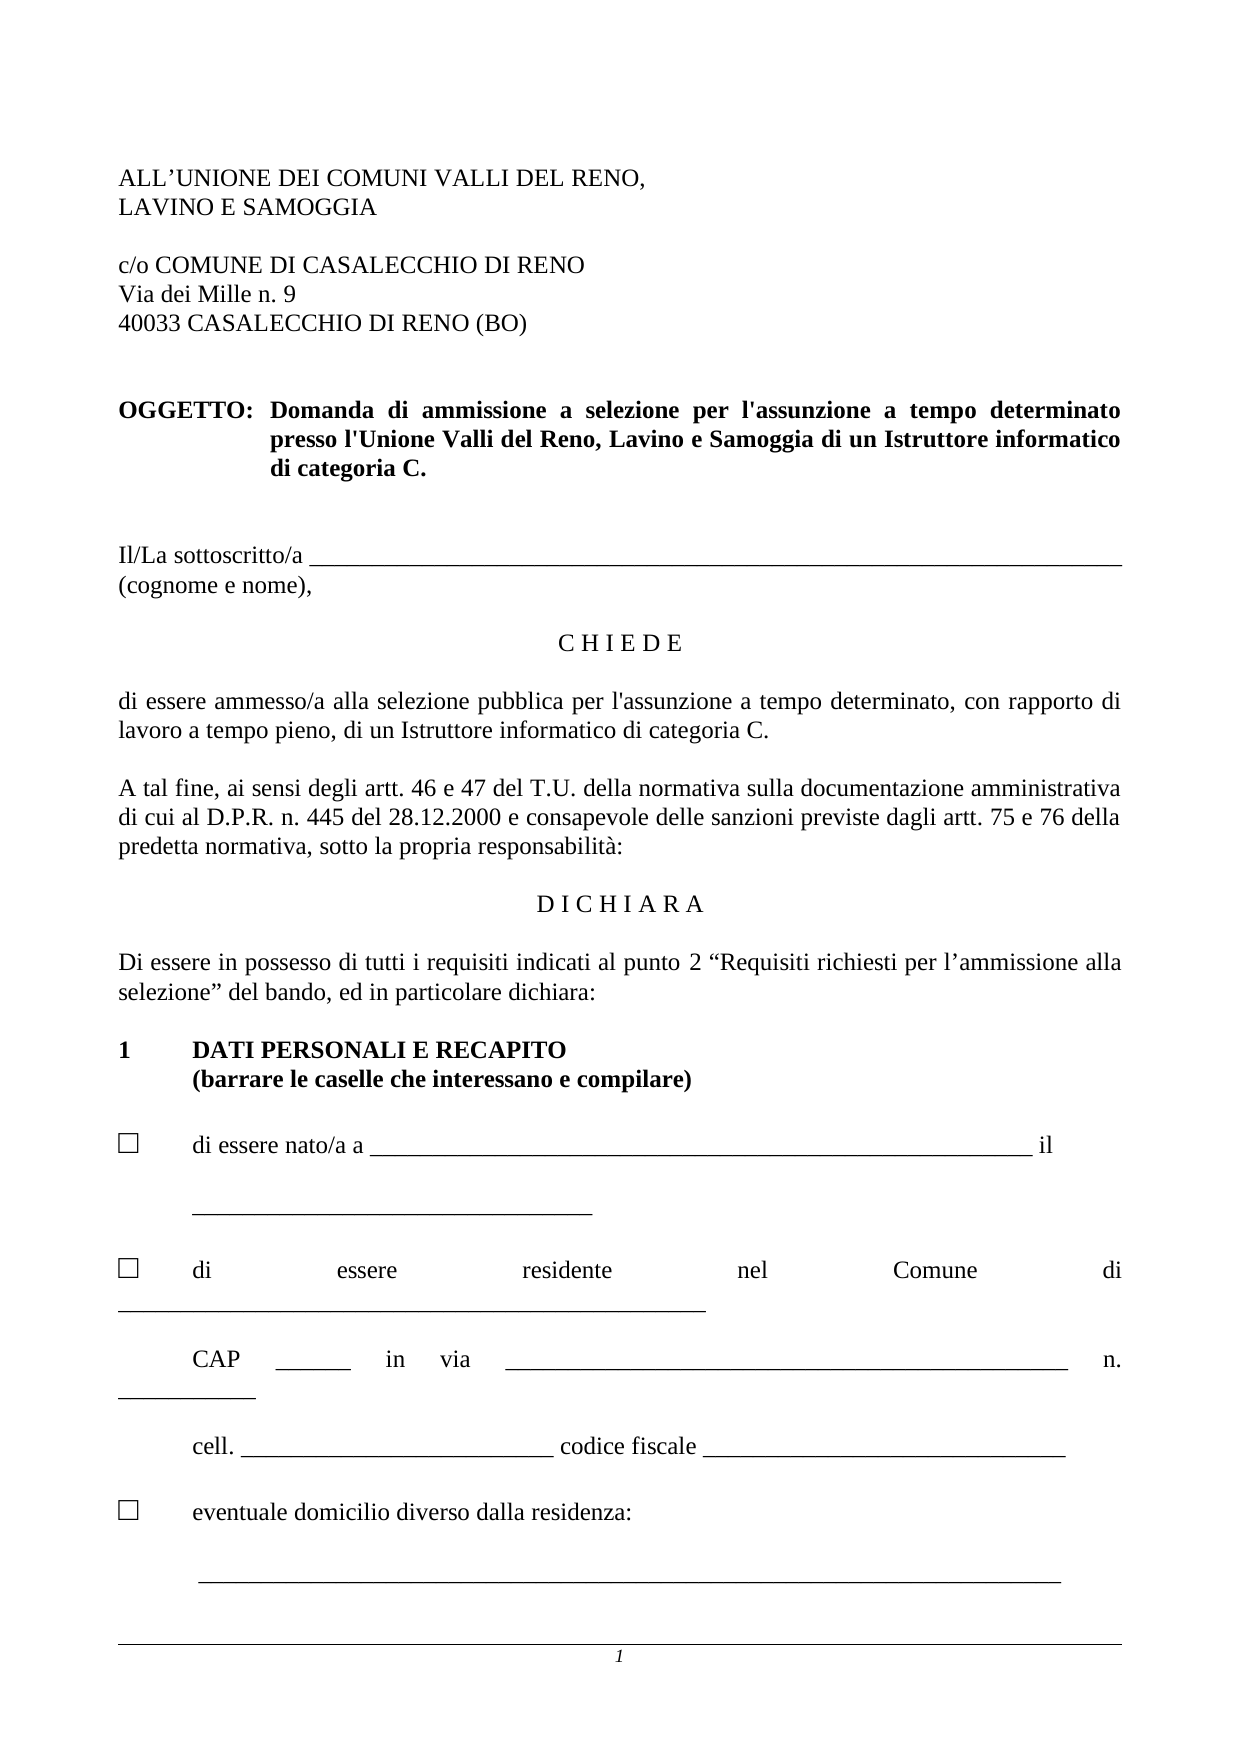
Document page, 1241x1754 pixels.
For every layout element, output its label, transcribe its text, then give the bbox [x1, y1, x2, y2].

text cell. _________________________ codice fiscale _____________________________ [118, 1431, 1122, 1460]
text A tal fine, ai sensi degli artt. 46 e 47 del T.U. della normativa sulla documentazione amministrativa di cui al D.P.R. n. 445 del 28.12.2000 e consapevole delle sanzioni previste dagli artt. 75 e 76 della predetta normativa, sotto la propria responsabilità: [118, 773, 1122, 860]
text CAP ______ in via _____________________________________________ n. ___________ [118, 1344, 1122, 1402]
text □ eventuale domicilio diverso dalla residenza: [118, 1489, 1122, 1528]
text □ di essere nato/a a _____________________________________________________ il [118, 1122, 1122, 1160]
text 40033 CASALECCHIO DI RENO (BO) [118, 308, 1122, 337]
text D I C H I A R A [118, 889, 1122, 918]
text di essere ammesso/a alla selezione pubblica per l'assunzione a tempo determinato, con rapporto di lavoro a tempo pieno, di un Istruttore informatico di categoria C. [118, 686, 1122, 744]
table_header [620, 134, 1129, 163]
text c/o COMUNE DI CASALECCHIO DI RENO [118, 250, 1122, 279]
text _____________________________________________________________________ [118, 1557, 1122, 1586]
text ALL’UNIONE DEI COMUNI VALLI DEL RENO, [118, 163, 1122, 192]
text C H I E D E [118, 628, 1122, 657]
text □ di essere residente nel Comune di _______________________________________________ [118, 1247, 1122, 1315]
text OGGETTO: Domanda di ammissione a selezione per l'assunzione a tempo determinato presso l'Unione Valli del Reno, Lavino e Samoggia di un Istruttore informatico di categoria C. [118, 395, 1122, 482]
text ________________________________ [118, 1189, 1122, 1218]
text (barrare le caselle che interessano e compilare) [118, 1063, 1122, 1093]
table_header [111, 134, 620, 163]
text Via dei Mille n. 9 [118, 279, 1122, 308]
text 1 DATI PERSONALI E RECAPITO [118, 1034, 1122, 1063]
text LAVINO E SAMOGGIA [118, 192, 1122, 221]
text Di essere in possesso di tutti i requisiti indicati al punto 2 “Requisiti richiesti per l’ammissione alla selezione” del bando, ed in particolare dichiara: [118, 947, 1122, 1005]
text Il/La sottoscritto/a _________________________________________________________________ (cognome e nome), [118, 540, 1122, 598]
